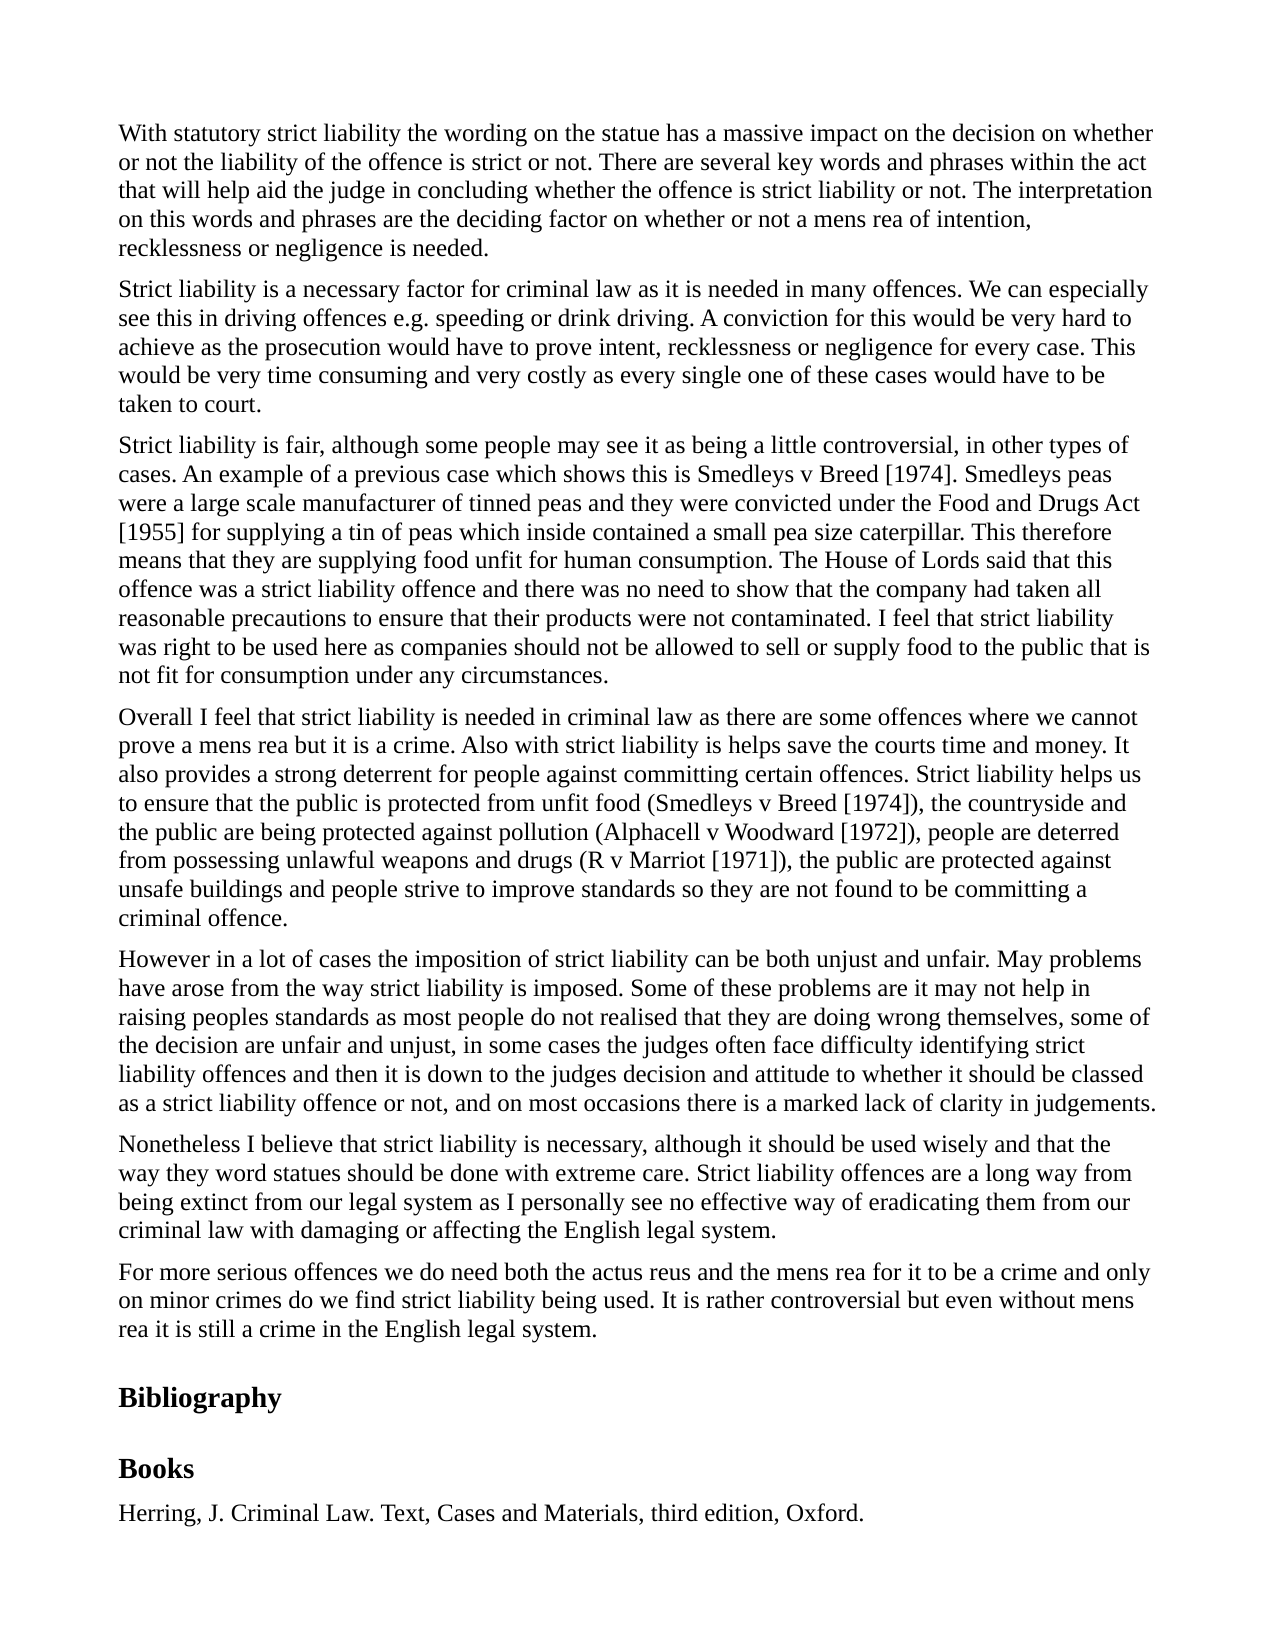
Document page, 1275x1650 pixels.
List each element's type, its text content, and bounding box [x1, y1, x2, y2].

text Overall I feel that strict liability is needed in criminal law as there are some offences where we cannot prove a mens rea but it is a crime. Also with strict liability is helps save the courts time and money. It also provides a strong deterrent for people against committing certain offences. Strict liability helps us to ensure that the public is protected from unfit food (Smedleys v Breed [1974]), the countryside and the public are being protected against pollution (Alphacell v Woodward [1972]), people are deterred from possessing unlawful weapons and drugs (R v Marriot [1971]), the public are protected against unsafe buildings and people strive to improve standards so they are not found to be committing a criminal offence. [118, 702, 1157, 932]
text For more serious offences we do need both the actus reus and the mens rea for it to be a crime and only on minor crimes do we find strict liability being used. It is rather controversial but even without mens rea it is still a crime in the English legal system. [118, 1257, 1157, 1343]
subtitle Bibliography [118, 1381, 1157, 1414]
text However in a lot of cases the imposition of strict liability can be both unjust and unfair. May problems have arose from the way strict liability is imposed. Some of these problems are it may not help in raising peoples standards as most people do not realised that they are doing wrong themselves, some of the decision are unfair and unjust, in some cases the judges often face difficulty identifying strict liability offences and then it is down to the judges decision and attitude to whether it should be classed as a strict liability offence or not, and on most occasions there is a marked lack of clarity in judgements. [118, 944, 1157, 1117]
text Strict liability is a necessary factor for criminal law as it is needed in many offences. We can especially see this in driving offences e.g. speeding or drink driving. A conviction for this would be very hard to achieve as the prosecution would have to prove intent, recklessness or negligence for every case. This would be very time consuming and very costly as every single one of these cases would have to be taken to court. [118, 274, 1157, 418]
text Herring, J. Criminal Law. Text, Cases and Materials, third edition, Oxford. [118, 1498, 1157, 1526]
text With statutory strict liability the wording on the statue has a massive impact on the decision on whether or not the liability of the offence is strict or not. There are several key words and phrases within the act that will help aid the judge in concluding whether the offence is strict liability or not. The interpretation on this words and phrases are the deciding factor on whether or not a mens rea of intention, recklessness or negligence is needed. [118, 118, 1157, 262]
text Nonetheless I believe that strict liability is necessary, although it should be used wisely and that the way they word statues should be done with extreme care. Strict liability offences are a long way from being extinct from our legal system as I personally see no effective way of eradicating them from our criminal law with damaging or affecting the English legal system. [118, 1129, 1157, 1244]
text Strict liability is fair, although some people may see it as being a little controversial, in other types of cases. An example of a previous case which shows this is Smedleys v Breed [1974]. Smedleys peas were a large scale manufacturer of tinned peas and they were convicted under the Food and Drugs Act [1955] for supplying a tin of peas which inside contained a small pea size caterpillar. This therefore means that they are supplying food unfit for human consumption. The House of Lords said that this offence was a strict liability offence and there was no need to show that the company had taken all reasonable precautions to ensure that their products were not contaminated. I feel that strict liability was right to be used here as companies should not be allowed to sell or supply food to the public that is not fit for consumption under any circumstances. [118, 431, 1157, 689]
subtitle Books [118, 1452, 1157, 1485]
